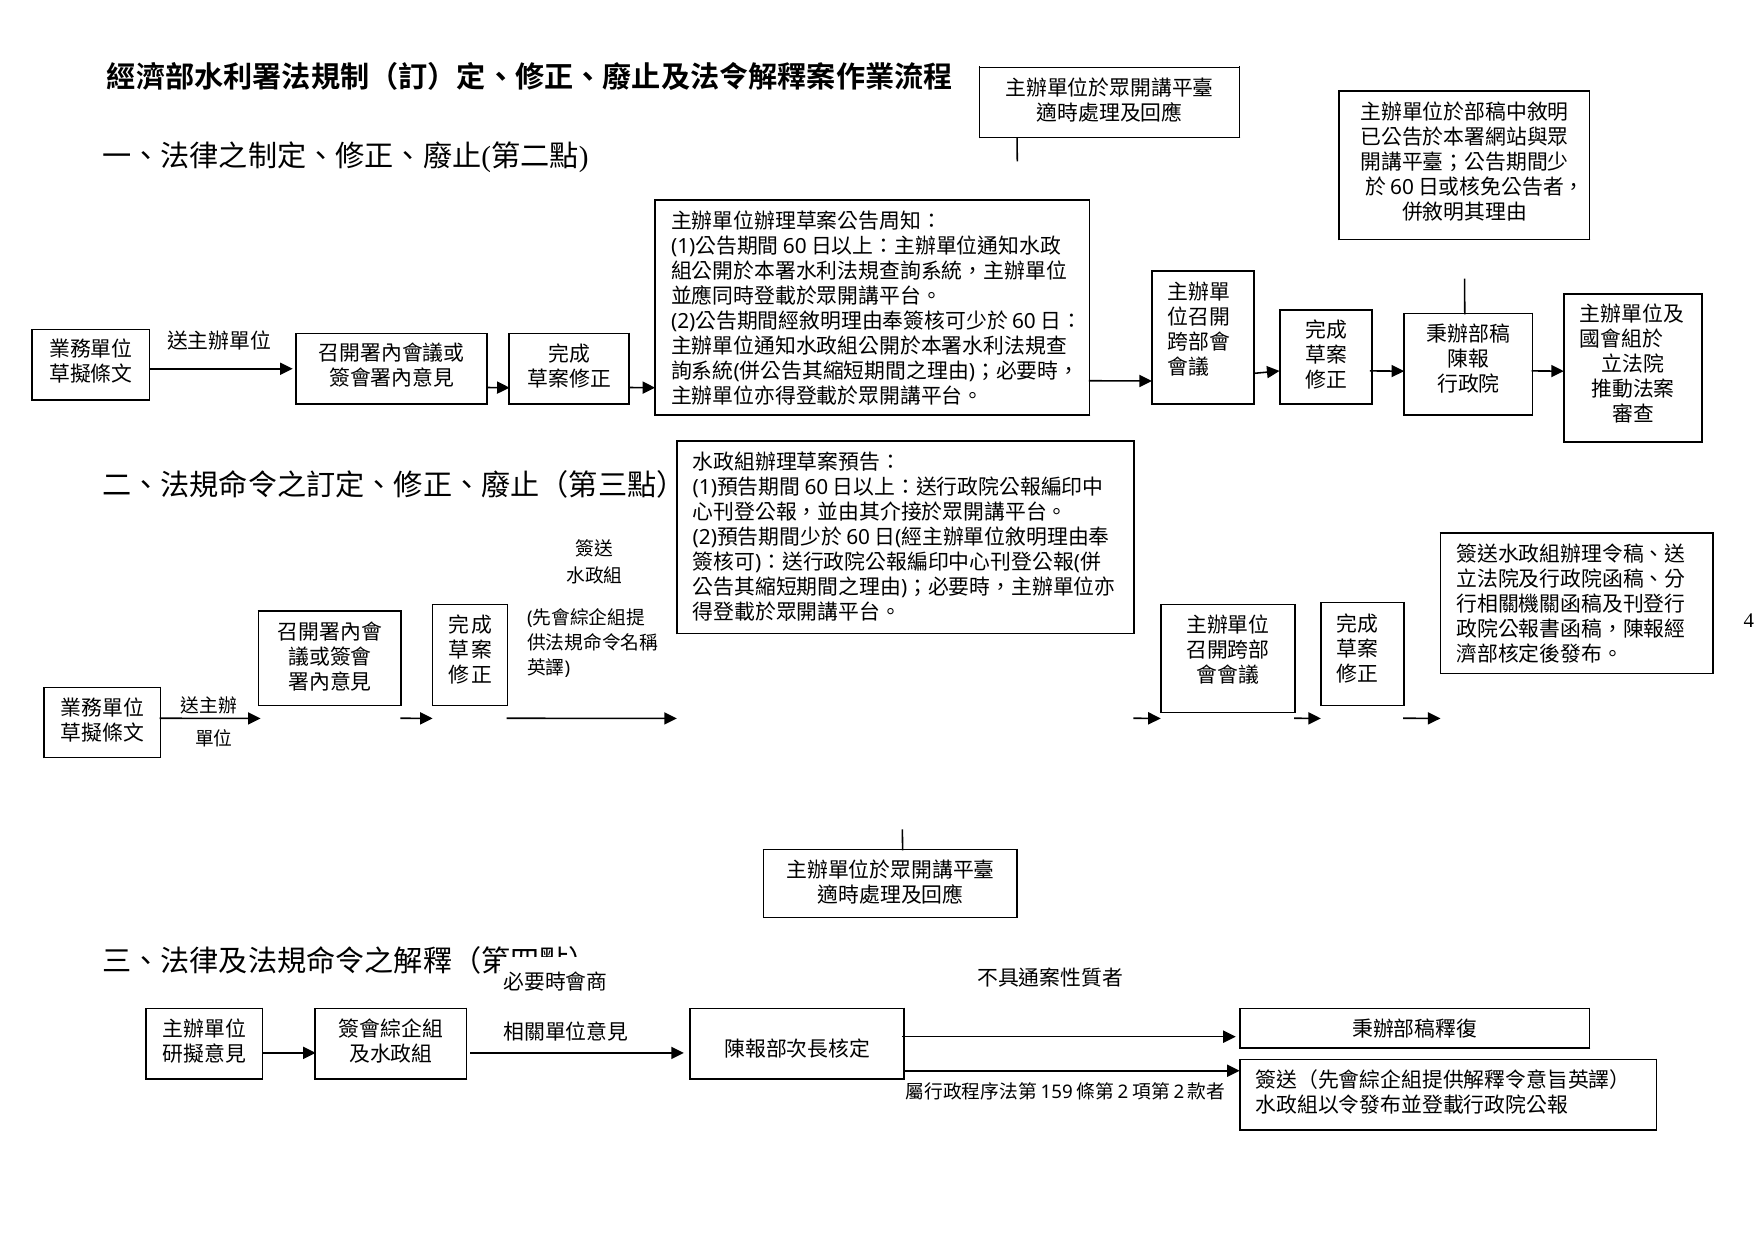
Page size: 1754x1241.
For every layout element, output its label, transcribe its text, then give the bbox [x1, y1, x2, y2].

text 陳報部次長核定 [706, 1036, 888, 1061]
text 簽會綜企組及水政組 [330, 1017, 451, 1067]
text 三、法律及法規命令之解釋（第四點） [102, 919, 1721, 1052]
text 主辦單位於部稿中敘明已公告於本署網站與眾開講平臺；公告期間少於60日或核免公告者，併敘明其理由 [1355, 99, 1574, 224]
text 修正 [1295, 368, 1356, 393]
text 完成 [1295, 318, 1356, 343]
text 一、法律之制定、修正、廢止(第二點) [77, 46, 1338, 193]
text 二、法規命令之訂定、修正、廢止（第三點） [102, 443, 676, 523]
text (2)預告期間少於60日(經主辦單位敘明理由奉簽核可)：送行政院公報編印中心刊登公報(併公告其縮短期間之理由)；必要時，主辦單位亦得登載於眾開講平台。 [692, 524, 1118, 624]
text 水政組辦理草案預告： [692, 449, 1118, 474]
text 完成草案修正 [448, 613, 492, 688]
text 召開署內會議或簽會 [274, 619, 385, 669]
text 草案修正 [525, 367, 613, 392]
text 主辦單位召開跨部會會議 [1168, 279, 1238, 379]
text 陳報 [1420, 347, 1517, 372]
text 主辦單位於眾開講平臺適時處理及回應 [995, 75, 1224, 125]
text 秉辦部稿釋復 [1255, 1017, 1574, 1040]
text 主辦單位及國會組於 [1579, 302, 1686, 352]
text 二、法規命令之訂定、修正、廢止（第三點） [1135, 443, 1721, 523]
text [500, 1054, 661, 1069]
text 行政院 [1420, 372, 1517, 397]
text [1340, 92, 1589, 239]
text 業務單位 [60, 696, 145, 721]
text 簽送 [527, 540, 662, 559]
text (1)預告期間60日以上：送行政院公報編印中心刊登公報，並由其介接於眾開講平台。 [692, 474, 1118, 524]
text 簽送（先會綜企組提供解釋令意旨英譯）水政組以令發布並登載行政院公報 [1255, 1068, 1641, 1118]
text (先會綜企組提供法規命令名稱英譯) [527, 604, 662, 679]
text 審查 [1579, 402, 1686, 427]
text 主辦單位於眾開講平臺適時處理及回應 [779, 858, 1001, 908]
text 主辦單位召開跨部會會議 [1176, 613, 1279, 688]
text 必要時會商 [503, 965, 646, 995]
text 相關單位意見 [503, 1015, 646, 1045]
text 完成 [525, 342, 613, 367]
text 署內意見 [274, 669, 385, 694]
text (1)公告期間60日以上：主辦單位通知水政組公開於本署水利法規查詢系統，主辦單位並應同時登載於眾開講平台。 [671, 233, 1074, 308]
text 單位 [176, 726, 241, 751]
text 不具通案性質者 [876, 965, 1224, 989]
text 推動法案 [1579, 377, 1686, 402]
text 草案 [1295, 343, 1356, 368]
text 主辦單位辦理草案公告周知： [671, 208, 1074, 233]
text 水政組 [527, 567, 662, 586]
text 草擬條文 [60, 721, 145, 746]
text 研擬意見 [162, 1042, 247, 1067]
text 屬行政程序法第159條第2項第2款者 [898, 1078, 1232, 1101]
text (2)公告期間經敘明理由奉簽核可少於60日：主辦單位通知水政組公開於本署水利法規查詢系統(併公告其縮短期間之理由)；必要時，主辦單位亦得登載於眾開講平台。 [671, 308, 1074, 406]
text 送主辦 [176, 693, 241, 717]
text 簽送水政組辦理令稿、送立法院及行政院函稿、分行相關機關函稿及刊登行政院公報書函稿，陳報經濟部核定後發布。 [1456, 541, 1697, 665]
text 完成草案修正 [1337, 611, 1388, 686]
text 秉辦部稿 [1420, 322, 1517, 347]
text [1590, 114, 1721, 193]
text 經濟部水利署法規制（訂）定、修正、廢止及法令解釋案作業流程 [92, 53, 1059, 96]
text 立法院 [1579, 352, 1686, 377]
text 主辦單位 [162, 1017, 247, 1042]
